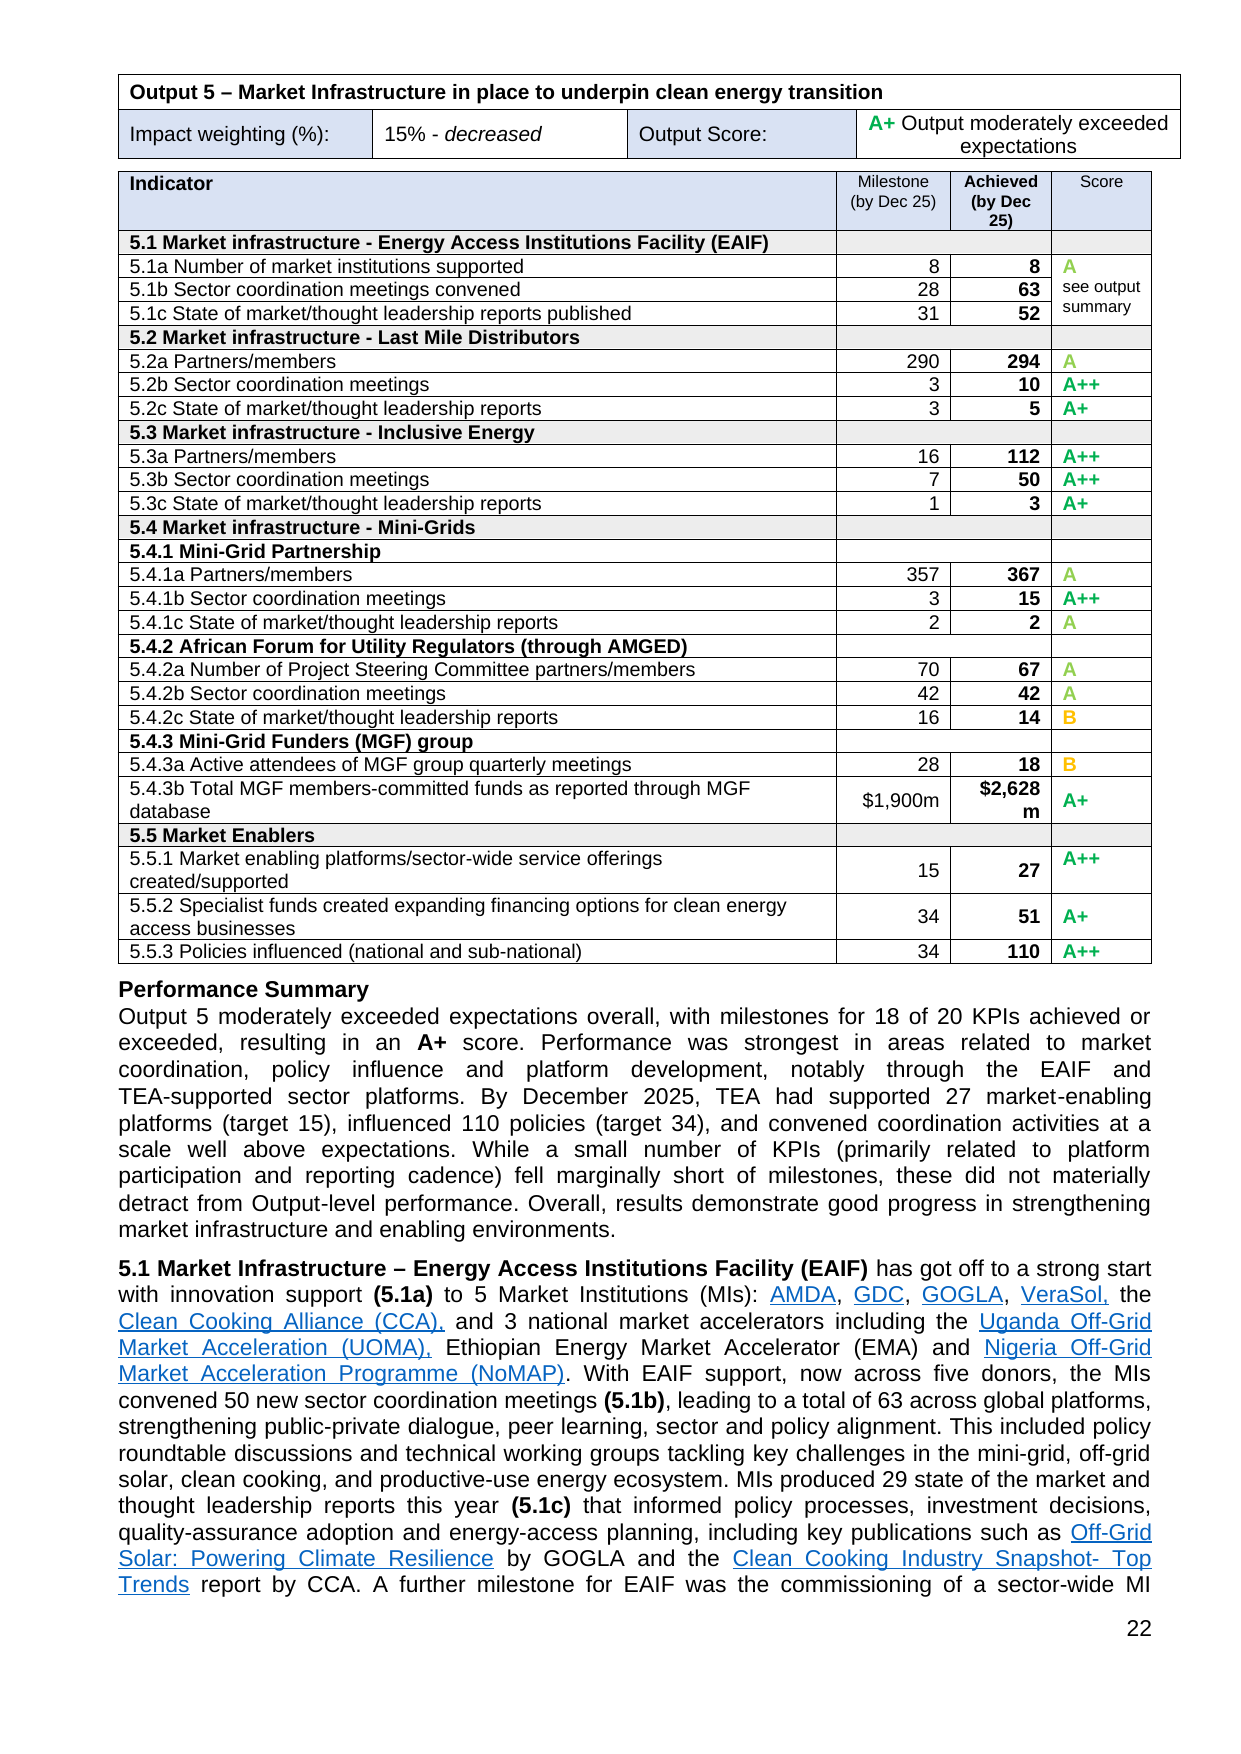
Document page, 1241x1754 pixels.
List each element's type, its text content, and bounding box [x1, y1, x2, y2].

table_cell 290 [837, 350, 950, 372]
table_cell A [1052, 350, 1151, 372]
table_cell 8 [951, 255, 1051, 277]
table_cell 50 [951, 468, 1051, 491]
table_cell 16 [837, 706, 950, 728]
table_cell 5.2a Partners/members [119, 350, 836, 372]
table_cell [837, 540, 1051, 562]
table_cell [1052, 231, 1151, 253]
table_cell 3 [951, 492, 1051, 515]
table_cell A++ [1052, 373, 1151, 396]
table_cell A [1052, 658, 1151, 681]
table_cell 27 [951, 847, 1051, 893]
table_cell A [1052, 563, 1151, 586]
table_cell 34 [837, 894, 950, 939]
table_cell 51 [951, 894, 1051, 939]
table_cell 5.4.3a Active attendees of MGF group quarterly meetings [119, 753, 836, 776]
table_cell 5.2c State of market/thought leadership reports [119, 397, 836, 420]
table_cell 67 [951, 658, 1051, 681]
table_cell 5.4.1a Partners/members [119, 563, 836, 586]
table_cell 110 [951, 940, 1051, 963]
table_cell 5 [951, 397, 1051, 420]
table_cell 5.2b Sector coordination meetings [119, 373, 836, 396]
table_cell B [1052, 706, 1151, 728]
table_cell [1052, 540, 1151, 562]
table_cell 5.4.2c State of market/thought leadership reports [119, 706, 836, 728]
table_cell A++ [1052, 587, 1151, 610]
table_cell 52 [951, 302, 1051, 325]
table_cell A see output summary [1052, 255, 1151, 325]
table_cell [1052, 730, 1151, 752]
table_cell 5.4.1c State of market/thought leadership reports [119, 611, 836, 633]
table_cell A+ Output moderately exceeded expectations [857, 110, 1180, 158]
table_cell 15 [951, 587, 1051, 610]
table_cell A+ [1052, 777, 1151, 822]
table_cell [837, 635, 1051, 657]
table_cell 5.4.3 Mini-Grid Funders (MGF) group [119, 730, 836, 752]
table_cell 5.5 Market Enablers [119, 824, 836, 846]
table_cell A+ [1052, 397, 1151, 420]
table_cell 10 [951, 373, 1051, 396]
table_cell 5.4.1b Sector coordination meetings [119, 587, 836, 610]
table_cell 5.4.2a Number of Project Steering Committee partners/members [119, 658, 836, 681]
table_cell $2,628m [951, 777, 1051, 822]
table_cell A [1052, 682, 1151, 705]
table_cell [837, 326, 1051, 348]
table_header Achieved (by Dec 25) [951, 172, 1051, 230]
table_cell 2 [837, 611, 950, 633]
table_cell $1,900m [837, 777, 950, 822]
table_cell 3 [837, 587, 950, 610]
table_cell 5.5.2 Specialist funds created expanding financing options for clean energy access businesses [119, 894, 836, 939]
table_cell 112 [951, 445, 1051, 467]
table_cell 7 [837, 468, 950, 491]
table_cell 28 [837, 278, 950, 301]
table_cell 14 [951, 706, 1051, 728]
table_cell 15% - decreased [373, 110, 627, 158]
table_cell 5.4.2b Sector coordination meetings [119, 682, 836, 705]
table_cell Impact weighting (%): [119, 110, 372, 158]
table_cell A++ [1052, 847, 1151, 893]
table_cell A [1052, 611, 1151, 633]
table_cell 1 [837, 492, 950, 515]
table_header Indicator [119, 172, 836, 230]
table_header Score [1052, 172, 1151, 230]
table_cell [1052, 824, 1151, 846]
table_cell 3 [837, 397, 950, 420]
table_cell 357 [837, 563, 950, 586]
table_cell 5.3c State of market/thought leadership reports [119, 492, 836, 515]
table_cell 5.3b Sector coordination meetings [119, 468, 836, 491]
table_cell 367 [951, 563, 1051, 586]
table_cell [1052, 326, 1151, 348]
table_cell 34 [837, 940, 950, 963]
table_cell 16 [837, 445, 950, 467]
table_cell 31 [837, 302, 950, 325]
table_cell 294 [951, 350, 1051, 372]
table_cell 15 [837, 847, 950, 893]
table_cell 63 [951, 278, 1051, 301]
table_cell [837, 730, 1051, 752]
table_cell 28 [837, 753, 950, 776]
table_cell 8 [837, 255, 950, 277]
table_cell 5.1a Number of market institutions supported [119, 255, 836, 277]
table_cell A+ [1052, 894, 1151, 939]
table_cell 5.1b Sector coordination meetings convened [119, 278, 836, 301]
table_cell [837, 231, 1051, 253]
table_cell 18 [951, 753, 1051, 776]
table_cell 42 [837, 682, 950, 705]
table_cell 5.3 Market infrastructure - Inclusive Energy [119, 421, 836, 443]
table_cell 5.3a Partners/members [119, 445, 836, 467]
table_cell 70 [837, 658, 950, 681]
table_cell 3 [837, 373, 950, 396]
table_header Milestone (by Dec 25) [837, 172, 950, 230]
table_cell [837, 516, 1051, 538]
table_cell A++ [1052, 468, 1151, 491]
table_cell [837, 421, 1051, 443]
table_cell 5.1 Market infrastructure - Energy Access Institutions Facility (EAIF) [119, 231, 836, 253]
table_cell 5.5.3 Policies influenced (national and sub-national) [119, 940, 836, 963]
table_cell 5.4.2 African Forum for Utility Regulators (through AMGED) [119, 635, 836, 657]
text 5.1 Market Infrastructure – Energy Access Institutions Facility (EAIF) has got off to a strong start with innovation support (5.1a) to 5 Market Institutions (MIs): AMDA, GDC, GOGLA, VeraSol, the Clean Cooking Alliance (CCA), and 3 national market accelerators including the Uganda Off-Grid Market Acceleration (UOMA), Ethiopian Energy Market Accelerator (EMA) and Nigeria Off-Grid Market Acceleration Programme (NoMAP). With EAIF support, now across five donors, the MIs convened 50 new sector coordination meetings (5.1b), leading to a total of 63 across global platforms, strengthening public-private dialogue, peer learning, sector and policy alignment. This included policy roundtable discussions and technical working groups tackling key challenges in the mini-grid, off-grid solar, clean cooking, and productive-use energy ecosystem. MIs produced 29 state of the market and thought leadership reports this year (5.1c) that informed policy processes, investment decisions, quality-assurance adoption and energy-access planning, including key publications such as Off-Grid Solar: Powering Climate Resilience by GOGLA and the Clean Cooking Industry Snapshot- Top Trends report by CCA. A further milestone for EAIF was the commissioning of a sector-wide MI [118, 1255, 1152, 1598]
table_cell A+ [1052, 492, 1151, 515]
table_cell 5.5.1 Market enabling platforms/sector-wide service offerings created/supported [119, 847, 836, 893]
table_cell B [1052, 753, 1151, 776]
table_cell [1052, 421, 1151, 443]
table_cell 5.4.3b Total MGF members-committed funds as reported through MGF database [119, 777, 836, 822]
subtitle Performance Summary [118, 976, 1152, 1003]
table_cell 5.2 Market infrastructure - Last Mile Distributors [119, 326, 836, 348]
table_cell 2 [951, 611, 1051, 633]
table_cell 5.4.1 Mini-Grid Partnership [119, 540, 836, 562]
table_cell 42 [951, 682, 1051, 705]
table_cell 5.4 Market infrastructure - Mini-Grids [119, 516, 836, 538]
table_cell [1052, 635, 1151, 657]
table_cell Output Score: [628, 110, 856, 158]
table_cell 5.1c State of market/thought leadership reports published [119, 302, 836, 325]
text Output 5 moderately exceeded expectations overall, with milestones for 18 of 20 KPIs achieved or exceeded, resulting in an A+ score. Performance was strongest in areas related to market coordination, policy influence and platform development, notably through the EAIF and TEA‑supported sector platforms. By December 2025, TEA had supported 27 market‑enabling platforms (target 15), influenced 110 policies (target 34), and convened coordination activities at a scale well above expectations. While a small number of KPIs (primarily related to platform participation and reporting cadence) fell marginally short of milestones, these did not materially detract from Output‑level performance. Overall, results demonstrate good progress in strengthening market infrastructure and enabling environments. [118, 1003, 1152, 1242]
table_cell A++ [1052, 940, 1151, 963]
table_cell [837, 824, 1051, 846]
table_header Output 5 – Market Infrastructure in place to underpin clean energy transition [119, 75, 1180, 109]
table_cell [1052, 516, 1151, 538]
table_cell A++ [1052, 445, 1151, 467]
